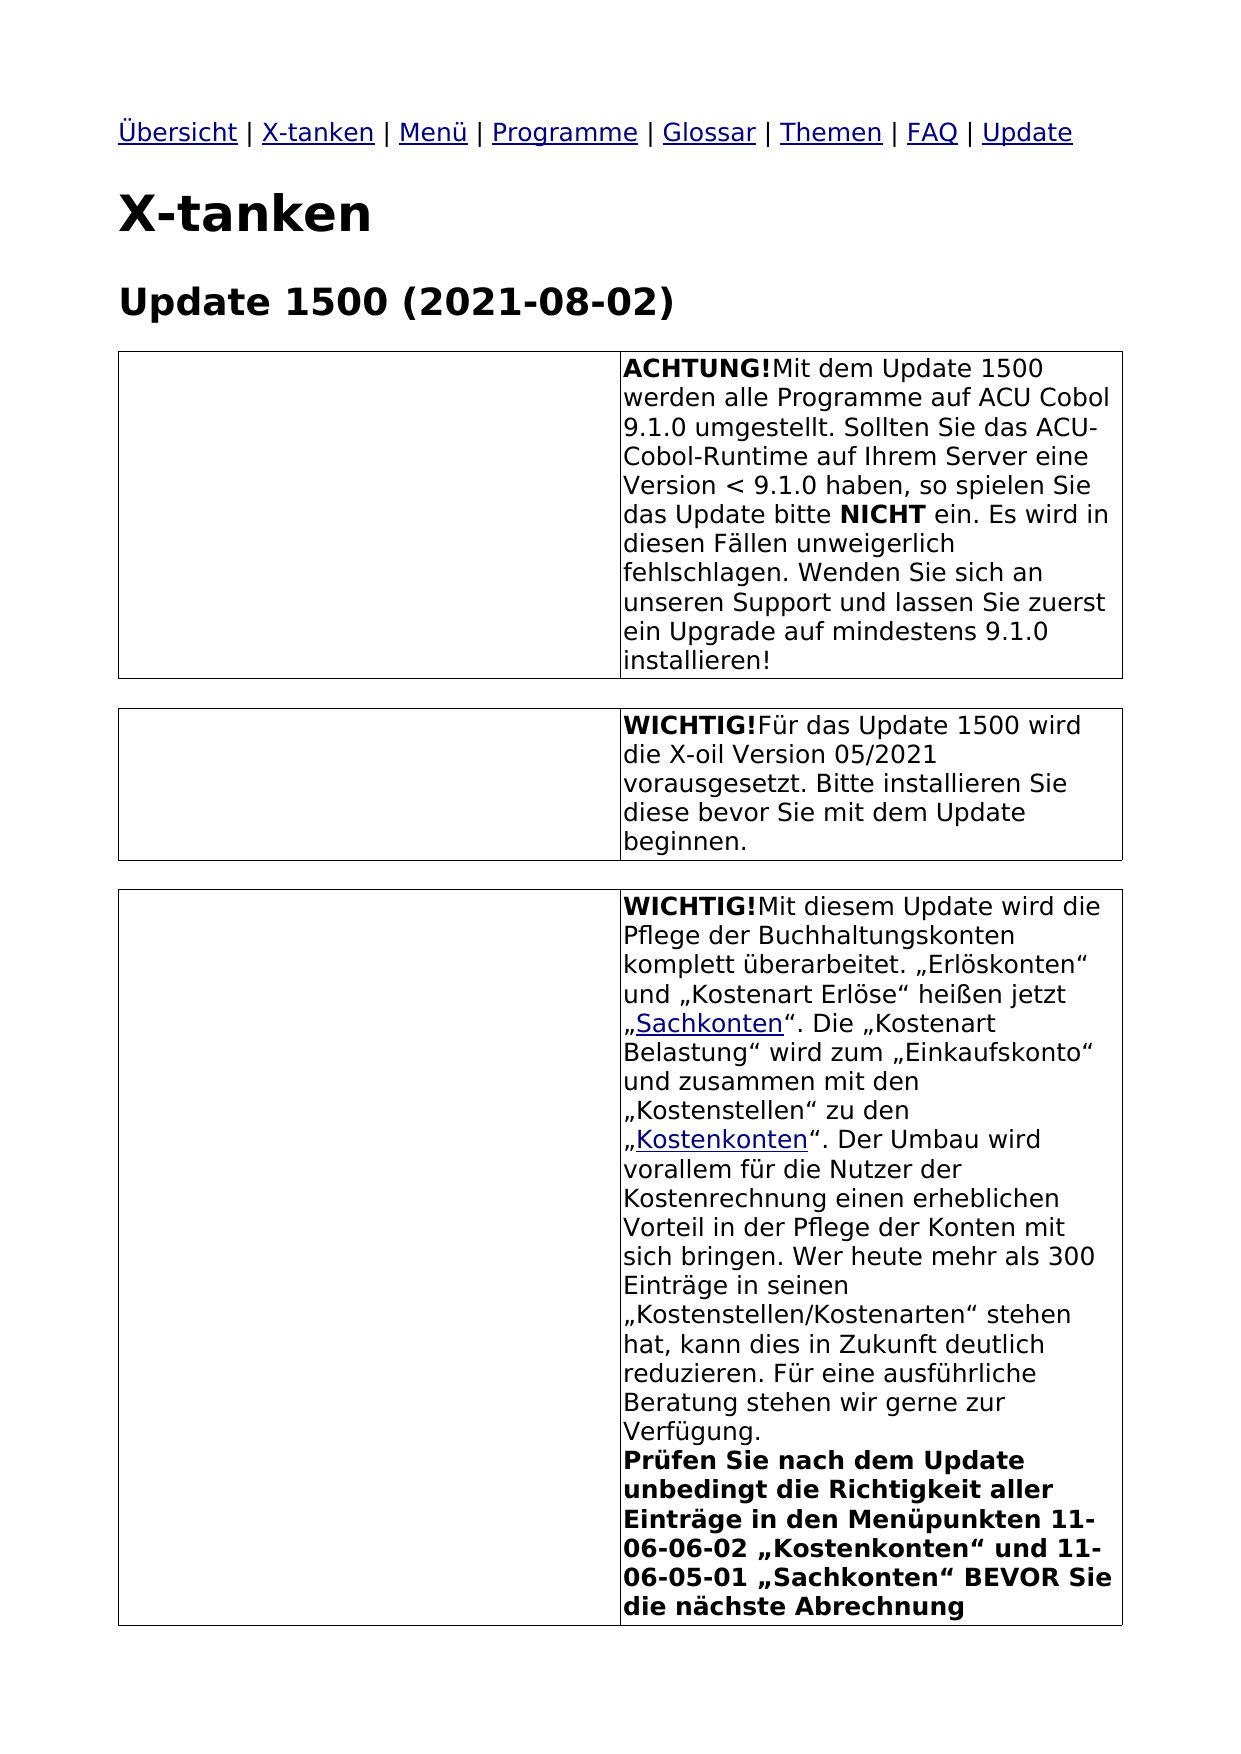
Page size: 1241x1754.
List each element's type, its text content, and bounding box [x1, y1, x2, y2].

table_header [119, 352, 620, 678]
table_header ACHTUNG!Mit dem Update 1500 werden alle Programme auf ACU Cobol 9.1.0 umgestellt. Sollten Sie das ACU-Cobol-Runtime auf Ihrem Server eine Version < 9.1.0 haben, so spielen Sie das Update bitte NICHT ein. Es wird in diesen Fällen unweigerlich fehlschlagen. Wenden Sie sich an unseren Support und lassen Sie zuerst ein Upgrade auf mindestens 9.1.0 installieren! [621, 352, 1122, 678]
subtitle Update 1500 (2021-08-02) [118, 281, 1122, 324]
table_header [119, 709, 620, 860]
table_header WICHTIG!Für das Update 1500 wird die X-oil Version 05/2021 vorausgesetzt. Bitte installieren Sie diese bevor Sie mit dem Update beginnen. [621, 709, 1122, 860]
table_header [119, 890, 620, 1624]
table_header WICHTIG!Mit diesem Update wird die Pflege der Buchhaltungskonten komplett überarbeitet. „Erlöskonten“ und „Kostenart Erlöse“ heißen jetzt „Sachkonten“. Die „Kostenart Belastung“ wird zum „Einkaufskonto“ und zusammen mit den „Kostenstellen“ zu den „Kostenkonten“. Der Umbau wird vorallem für die Nutzer der Kostenrechnung einen erheblichen Vorteil in der Pflege der Konten mit sich bringen. Wer heute mehr als 300 Einträge in seinen „Kostenstellen/Kostenarten“ stehen hat, kann dies in Zukunft deutlich reduzieren. Für eine ausführliche Beratung stehen wir gerne zur Verfügung. Prüfen Sie nach dem Update unbedingt die Richtigkeit aller Einträge in den Menüpunkten 11-06-06-02 „Kostenkonten“ und 11-06-05-01 „Sachkonten“ BEVOR Sie die nächste Abrechnung [621, 890, 1122, 1624]
subtitle X-tanken [118, 185, 1122, 243]
text Übersicht | X-tanken | Menü | Programme | Glossar | Themen | FAQ | Update [118, 118, 1122, 147]
